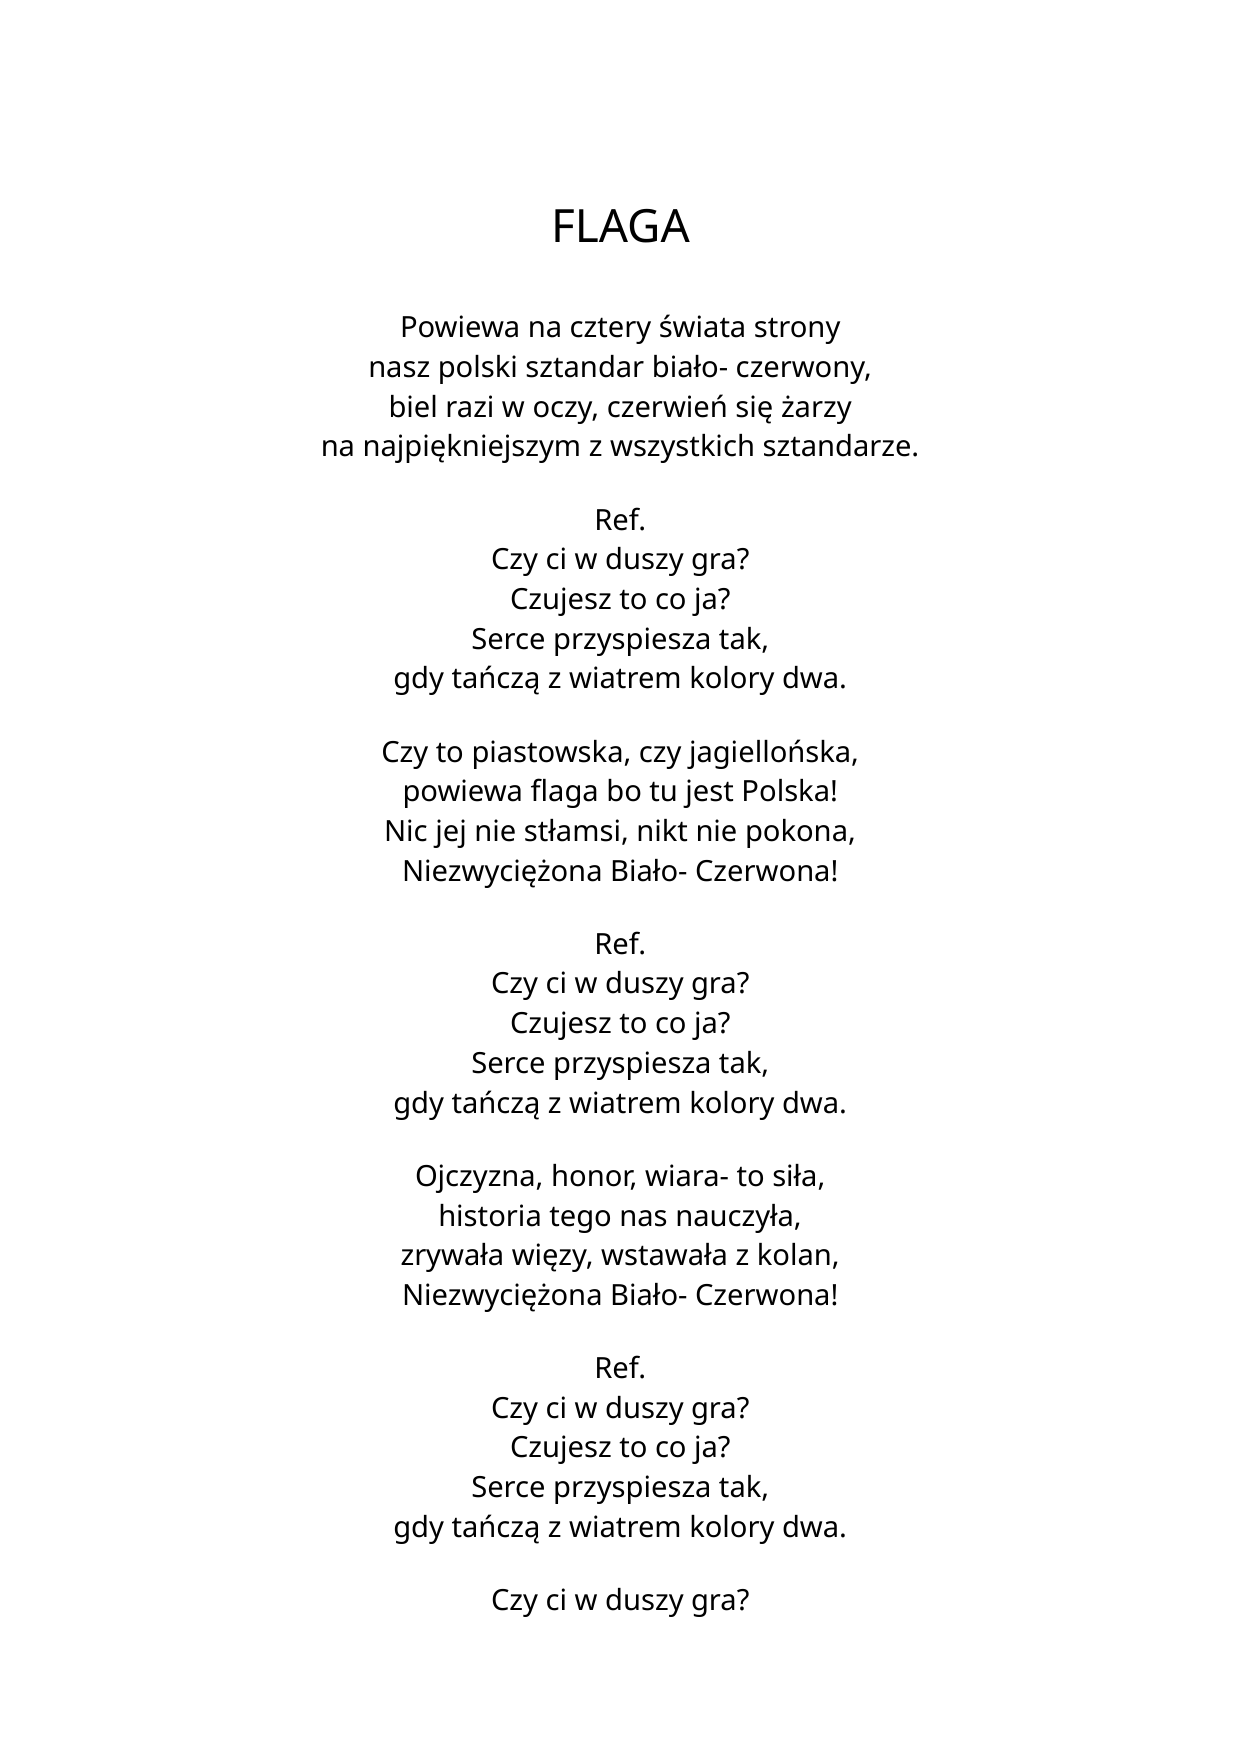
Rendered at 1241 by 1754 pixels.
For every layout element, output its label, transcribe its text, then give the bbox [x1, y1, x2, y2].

text Powiewa na cztery świata strony nasz polski sztandar biało- czerwony, biel razi w oczy, czerwień się żarzy na najpiękniejszym z wszystkich sztandarze. Ref. Czy ci w duszy gra? Czujesz to co ja? Serce przyspiesza tak, gdy tańczą z wiatrem kolory dwa. Czy to piastowska, czy jagiellońska, powiewa flaga bo tu jest Polska! Nic jej nie stłamsi, nikt nie pokona, Niezwyciężona Biało- Czerwona! Ref. Czy ci w duszy gra? Czujesz to co ja? Serce przyspiesza tak, gdy tańczą z wiatrem kolory dwa. Ojczyzna, honor, wiara- to siła, historia tego nas nauczyła, zrywała więzy, wstawała z kolan, Niezwyciężona Biało- Czerwona! Ref. Czy ci w duszy gra? Czujesz to co ja? Serce przyspiesza tak, gdy tańczą z wiatrem kolory dwa. Czy ci w duszy gra? [118, 307, 1122, 1619]
text FLAGA [118, 194, 1122, 256]
